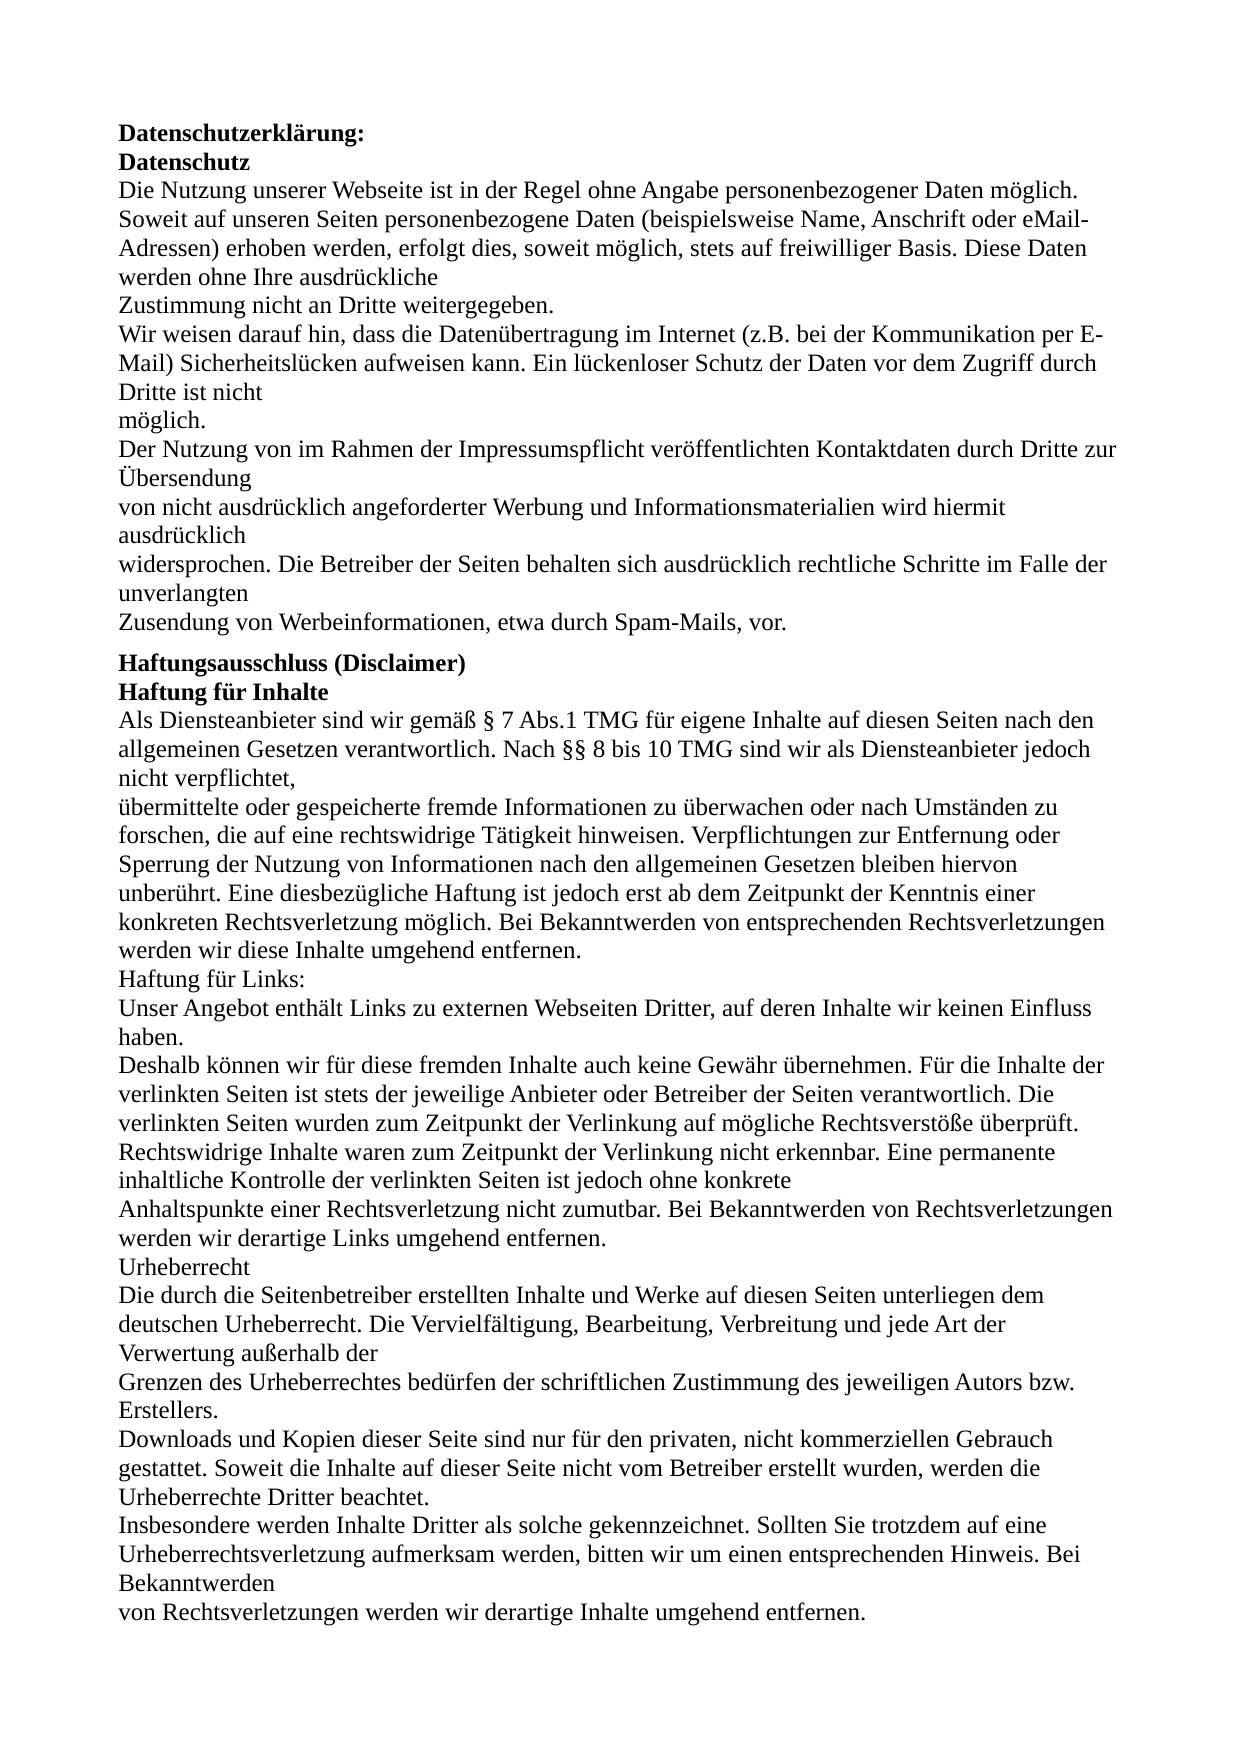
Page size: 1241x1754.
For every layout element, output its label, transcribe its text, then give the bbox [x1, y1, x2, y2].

text Haftungsausschluss (Disclaimer) Haftung für Inhalte Als Diensteanbieter sind wir gemäß § 7 Abs.1 TMG für eigene Inhalte auf diesen Seiten nach den allgemeinen Gesetzen verantwortlich. Nach §§ 8 bis 10 TMG sind wir als Diensteanbieter jedoch nicht verpflichtet, übermittelte oder gespeicherte fremde Informationen zu überwachen oder nach Umständen zu forschen, die auf eine rechtswidrige Tätigkeit hinweisen. Verpflichtungen zur Entfernung oder Sperrung der Nutzung von Informationen nach den allgemeinen Gesetzen bleiben hiervon unberührt. Eine diesbezügliche Haftung ist jedoch erst ab dem Zeitpunkt der Kenntnis einer konkreten Rechtsverletzung möglich. Bei Bekanntwerden von entsprechenden Rechtsverletzungen werden wir diese Inhalte umgehend entfernen. Haftung für Links: Unser Angebot enthält Links zu externen Webseiten Dritter, auf deren Inhalte wir keinen Einfluss haben. Deshalb können wir für diese fremden Inhalte auch keine Gewähr übernehmen. Für die Inhalte der verlinkten Seiten ist stets der jeweilige Anbieter oder Betreiber der Seiten verantwortlich. Die verlinkten Seiten wurden zum Zeitpunkt der Verlinkung auf mögliche Rechtsverstöße überprüft. Rechtswidrige Inhalte waren zum Zeitpunkt der Verlinkung nicht erkennbar. Eine permanente inhaltliche Kontrolle der verlinkten Seiten ist jedoch ohne konkrete Anhaltspunkte einer Rechtsverletzung nicht zumutbar. Bei Bekanntwerden von Rechtsverletzungen werden wir derartige Links umgehend entfernen. Urheberrecht Die durch die Seitenbetreiber erstellten Inhalte und Werke auf diesen Seiten unterliegen dem deutschen Urheberrecht. Die Vervielfältigung, Bearbeitung, Verbreitung und jede Art der Verwertung außerhalb der Grenzen des Urheberrechtes bedürfen der schriftlichen Zustimmung des jeweiligen Autors bzw. Erstellers. Downloads und Kopien dieser Seite sind nur für den privaten, nicht kommerziellen Gebrauch gestattet. Soweit die Inhalte auf dieser Seite nicht vom Betreiber erstellt wurden, werden die Urheberrechte Dritter beachtet. Insbesondere werden Inhalte Dritter als solche gekennzeichnet. Sollten Sie trotzdem auf eine Urheberrechtsverletzung aufmerksam werden, bitten wir um einen entsprechenden Hinweis. Bei Bekanntwerden von Rechtsverletzungen werden wir derartige Inhalte umgehend entfernen. [118, 648, 1122, 1626]
text Datenschutzerklärung: Datenschutz Die Nutzung unserer Webseite ist in der Regel ohne Angabe personenbezogener Daten möglich. Soweit auf unseren Seiten personenbezogene Daten (beispielsweise Name, Anschrift oder eMail-Adressen) erhoben werden, erfolgt dies, soweit möglich, stets auf freiwilliger Basis. Diese Daten werden ohne Ihre ausdrückliche Zustimmung nicht an Dritte weitergegeben. Wir weisen darauf hin, dass die Datenübertragung im Internet (z.B. bei der Kommunikation per E-Mail) Sicherheitslücken aufweisen kann. Ein lückenloser Schutz der Daten vor dem Zugriff durch Dritte ist nicht möglich. Der Nutzung von im Rahmen der Impressumspflicht veröffentlichten Kontaktdaten durch Dritte zur Übersendung von nicht ausdrücklich angeforderter Werbung und Informationsmaterialien wird hiermit ausdrücklich widersprochen. Die Betreiber der Seiten behalten sich ausdrücklich rechtliche Schritte im Falle der unverlangten Zusendung von Werbeinformationen, etwa durch Spam-Mails, vor. [118, 118, 1122, 636]
